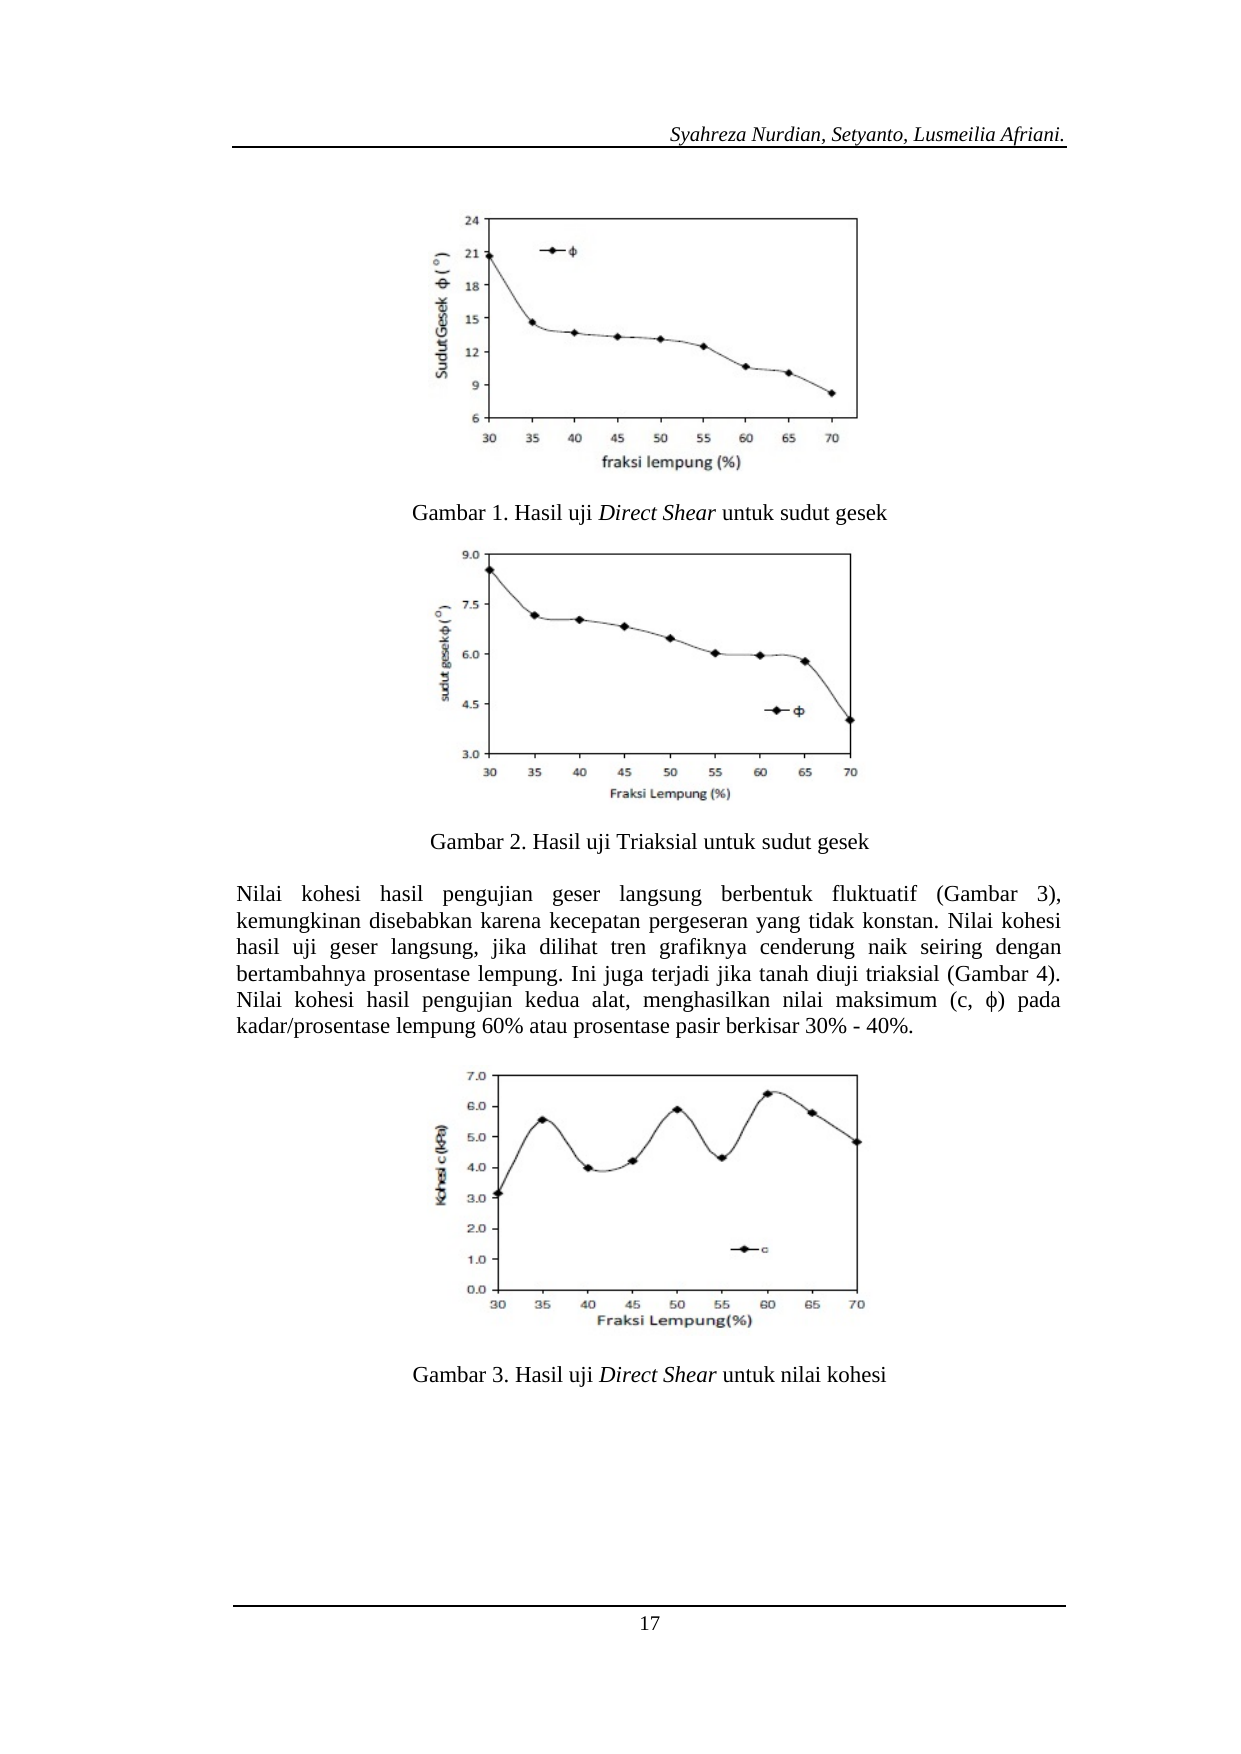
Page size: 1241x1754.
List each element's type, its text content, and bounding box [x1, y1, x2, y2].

text Nilai kohesi hasil pengujian geser langsung berbentuk fluktuatif (Gambar 3), kemungkinan disebabkan karena kecepatan pergeseran yang tidak konstan. Nilai kohesi hasil uji geser langsung, jika dilihat tren grafiknya cenderung naik seiring dengan bertambahnya prosentase lempung. Ini juga terjadi jika tanah diuji triaksial (Gambar 4). Nilai kohesi hasil pengujian kedua alat, menghasilkan nilai maksimum (c, ϕ) pada kadar/prosentase lempung 60% atau prosentase pasir berkisar 30% - 40%. [236, 881, 1063, 1039]
picture [428, 209, 871, 474]
picture [426, 537, 873, 812]
text Gambar 2. Hasil uji Triaksial untuk sudut gesek [236, 828, 1063, 854]
picture [426, 1065, 873, 1336]
text Gambar 3. Hasil uji Direct Shear untuk nilai kohesi [236, 1355, 1063, 1388]
text Gambar 1. Hasil uji Direct Shear untuk sudut gesek [236, 473, 1063, 525]
